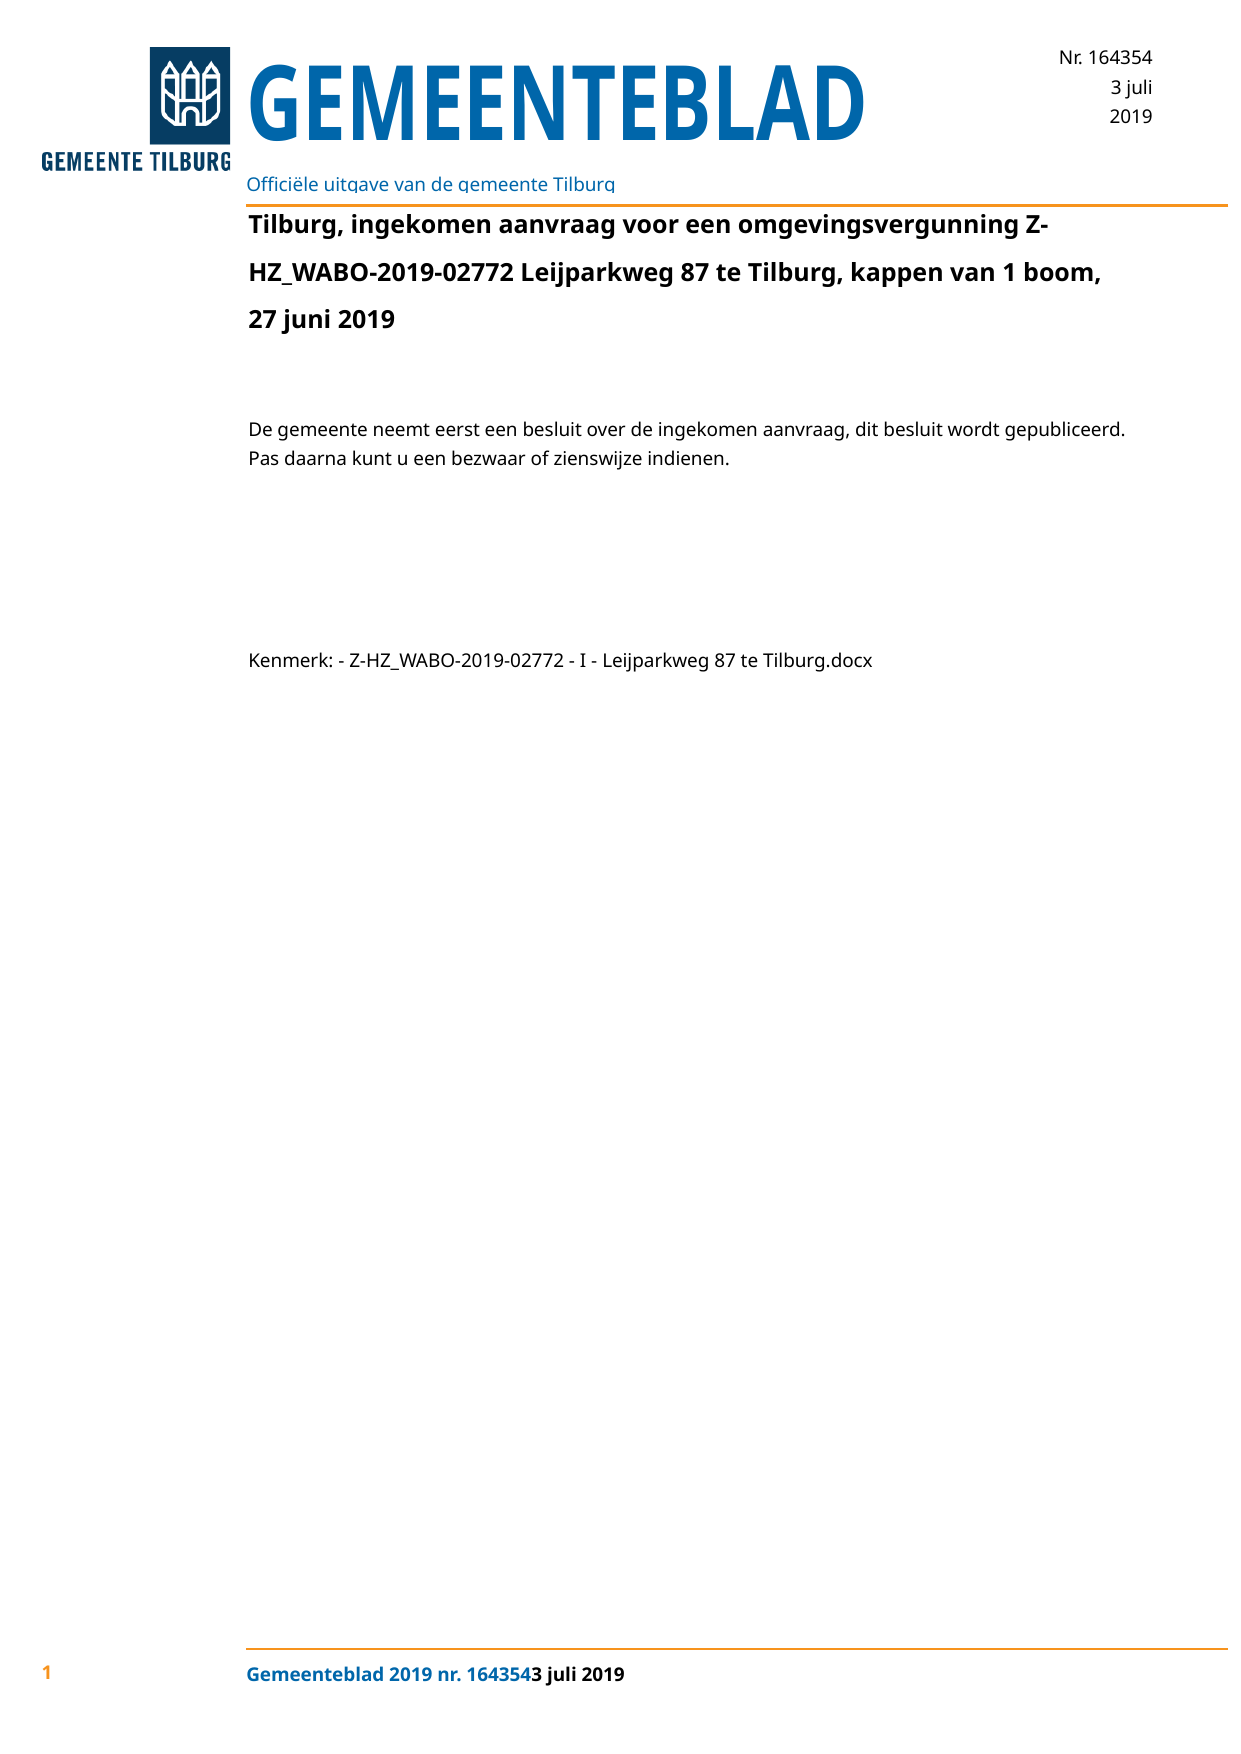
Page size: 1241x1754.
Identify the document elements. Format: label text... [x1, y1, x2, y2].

text Tilburg, ingekomen aanvraag voor een omgevingsvergunning Z-HZ_WABO-2019-02772 Leijparkweg 87 te Tilburg, kappen van 1 boom, 27 juni 2019 [248, 207, 1152, 336]
text De gemeente neemt eerst een besluit over de ingekomen aanvraag, dit besluit wordt gepubliceerd. Pas daarna kunt u een bezwaar of zienswijze indienen. [248, 416, 1152, 471]
text Kenmerk: - Z-HZ_WABO-2019-02772 - I - Leijparkweg 87 te Tilburg.docx [248, 647, 1152, 673]
picture [41, 47, 231, 172]
